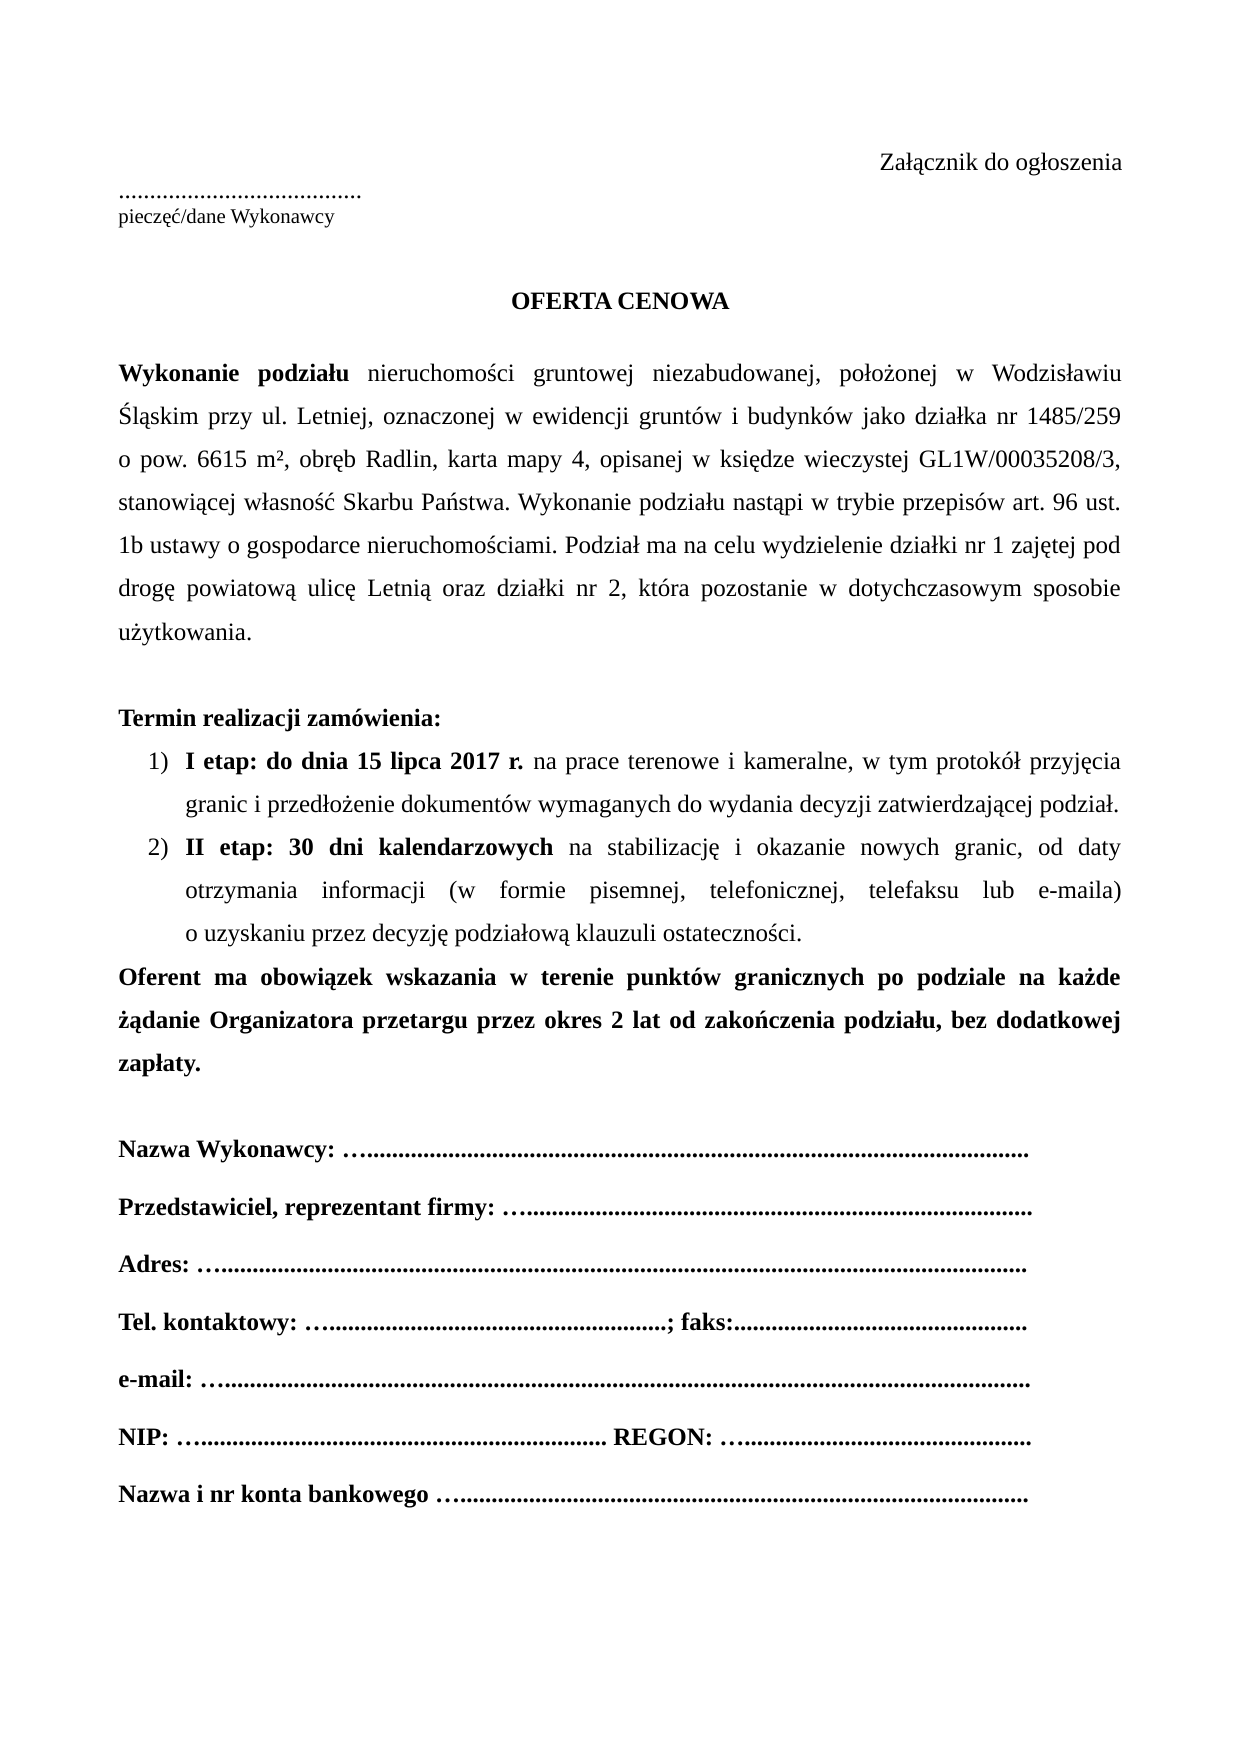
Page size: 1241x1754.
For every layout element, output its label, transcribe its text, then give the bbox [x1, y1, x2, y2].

text Termin realizacji zamówienia: [118, 703, 1122, 732]
text ....................................... [118, 176, 1122, 204]
text pieczęć/dane Wykonawcy [118, 204, 1122, 228]
text Nazwa i nr konta bankowego …........................................................................................... [118, 1479, 1122, 1508]
text NIP: …................................................................. REGON: ….............................................. [118, 1422, 1122, 1450]
text Załącznik do ogłoszenia [118, 147, 1122, 176]
text Wykonanie podziału nieruchomości gruntowej niezabudowanej, położonej w Wodzisławiu Śląskim przy ul. Letniej, oznaczonej w ewidencji gruntów i budynków jako działka nr 1485/259 o pow. 6615 m², obręb Radlin, karta mapy 4, opisanej w księdze wieczystej GL1W/00035208/3, stanowiącej własność Skarbu Państwa. Wykonanie podziału nastąpi w trybie przepisów art. 96 ust. 1b ustawy o gospodarce nieruchomościami. Podział ma na celu wydzielenie działki nr 1 zajętej pod drogę powiatową ulicę Letnią oraz działki nr 2, która pozostanie w dotychczasowym sposobie użytkowania. [118, 358, 1122, 645]
text Oferent ma obowiązek wskazania w terenie punktów granicznych po podziale na każde żądanie Organizatora przetargu przez okres 2 lat od zakończenia podziału, bez dodatkowej zapłaty. [118, 962, 1122, 1077]
text Tel. kontaktowy: …......................................................; faks:............................................... [118, 1307, 1122, 1335]
text Nazwa Wykonawcy: ….......................................................................................................... [118, 1134, 1122, 1163]
list II etap: 30 dni kalendarzowych na stabilizację i okazanie nowych granic, od daty otrzymania informacji (w formie pisemnej, telefonicznej, telefaksu lub e-maila) o uzyskaniu przez decyzję podziałową klauzuli ostateczności. [148, 832, 1122, 947]
text e-mail: …................................................................................................................................. [118, 1364, 1122, 1393]
text OFERTA CENOWA [118, 286, 1122, 315]
text Przedstawiciel, reprezentant firmy: …................................................................................. [118, 1192, 1122, 1220]
text Adres: …................................................................................................................................. [118, 1249, 1122, 1278]
list I etap: do dnia 15 lipca 2017 r. na prace terenowe i kameralne, w tym protokół przyjęcia granic i przedłożenie dokumentów wymaganych do wydania decyzji zatwierdzającej podział. [148, 746, 1122, 818]
